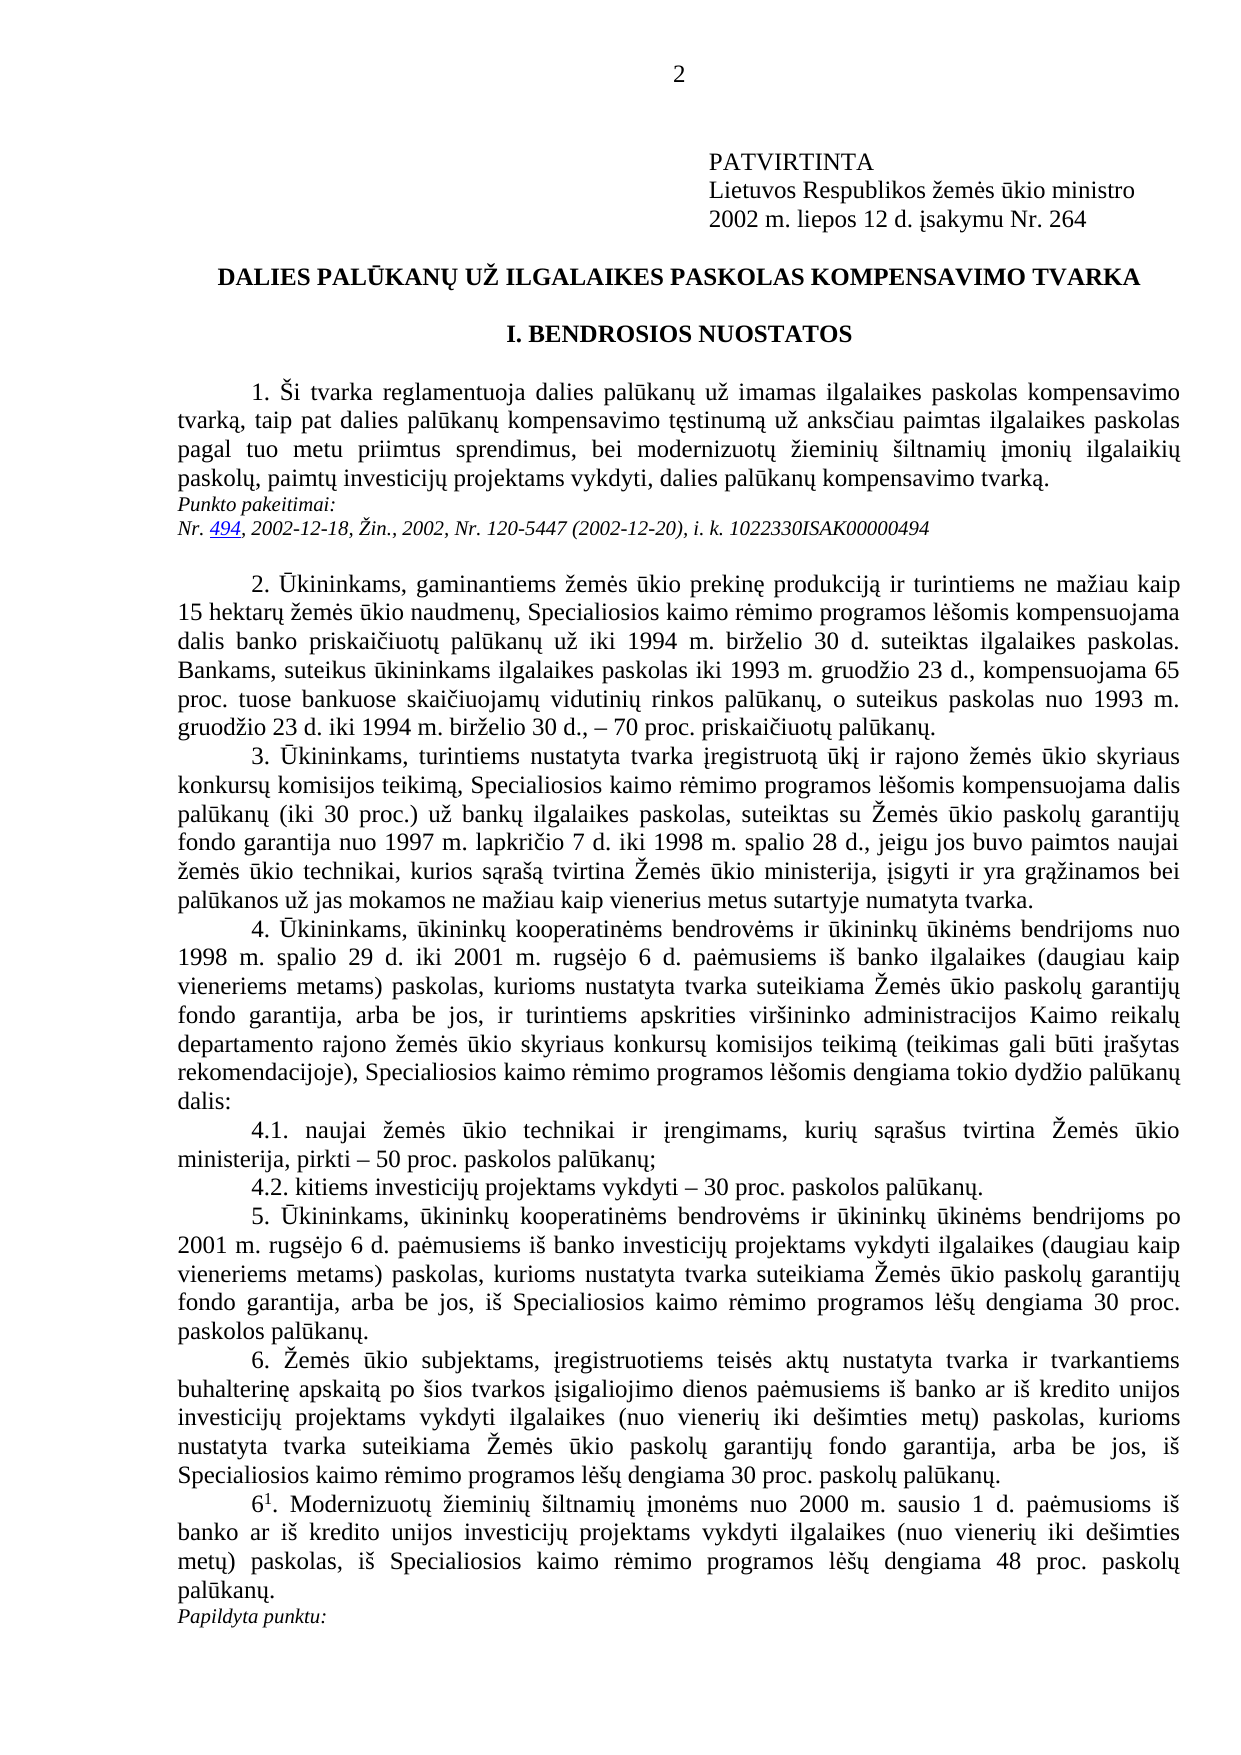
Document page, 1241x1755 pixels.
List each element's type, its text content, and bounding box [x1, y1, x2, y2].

text I. BENDROSIOS NUOSTATOS [177, 319, 1181, 348]
text 5. Ūkininkams, ūkininkų kooperatinėms bendrovėms ir ūkininkų ūkinėms bendrijoms po 2001 m. rugsėjo 6 d. paėmusiems iš banko investicijų projektams vykdyti ilgalaikes (daugiau kaip vieneriems metams) paskolas, kurioms nustatyta tvarka suteikiama Žemės ūkio paskolų garantijų fondo garantija, arba be jos, iš Specialiosios kaimo rėmimo programos lėšų dengiama 30 proc. paskolos palūkanų. [177, 1201, 1181, 1345]
text 6. Žemės ūkio subjektams, įregistruotiems teisės aktų nustatyta tvarka ir tvarkantiems buhalterinę apskaitą po šios tvarkos įsigaliojimo dienos paėmusiems iš banko ar iš kredito unijos investicijų projektams vykdyti ilgalaikes (nuo vienerių iki dešimties metų) paskolas, kurioms nustatyta tvarka suteikiama Žemės ūkio paskolų garantijų fondo garantija, arba be jos, iš Specialiosios kaimo rėmimo programos lėšų dengiama 30 proc. paskolų palūkanų. [177, 1345, 1181, 1489]
text 3. Ūkininkams, turintiems nustatyta tvarka įregistruotą ūkį ir rajono žemės ūkio skyriaus konkursų komisijos teikimą, Specialiosios kaimo rėmimo programos lėšomis kompensuojama dalis palūkanų (iki 30 proc.) už bankų ilgalaikes paskolas, suteiktas su Žemės ūkio paskolų garantijų fondo garantija nuo 1997 m. lapkričio 7 d. iki 1998 m. spalio 28 d., jeigu jos buvo paimtos naujai žemės ūkio technikai, kurios sąrašą tvirtina Žemės ūkio ministerija, įsigyti ir yra grąžinamos bei palūkanos už jas mokamos ne mažiau kaip vienerius metus sutartyje numatyta tvarka. [177, 741, 1181, 914]
text PATVIRTINTA [177, 147, 1181, 176]
text 2002 m. liepos 12 d. įsakymu Nr. 264 [177, 204, 1181, 233]
text 2. Ūkininkams, gaminantiems žemės ūkio prekinę produkciją ir turintiems ne mažiau kaip 15 hektarų žemės ūkio naudmenų, Specialiosios kaimo rėmimo programos lėšomis kompensuojama dalis banko priskaičiuotų palūkanų už iki 1994 m. birželio 30 d. suteiktas ilgalaikes paskolas. Bankams, suteikus ūkininkams ilgalaikes paskolas iki 1993 m. gruodžio 23 d., kompensuojama 65 proc. tuose bankuose skaičiuojamų vidutinių rinkos palūkanų, o suteikus paskolas nuo 1993 m. gruodžio 23 d. iki 1994 m. birželio 30 d., – 70 proc. priskaičiuotų palūkanų. [177, 569, 1181, 741]
text Lietuvos Respublikos žemės ūkio ministro [177, 176, 1181, 204]
text 61. Modernizuotų žieminių šiltnamių įmonėms nuo 2000 m. sausio 1 d. paėmusioms iš banko ar iš kredito unijos investicijų projektams vykdyti ilgalaikes (nuo vienerių iki dešimties metų) paskolas, iš Specialiosios kaimo rėmimo programos lėšų dengiama 48 proc. paskolų palūkanų. [177, 1489, 1181, 1604]
text 1. Ši tvarka reglamentuoja dalies palūkanų už imamas ilgalaikes paskolas kompensavimo tvarką, taip pat dalies palūkanų kompensavimo tęstinumą už anksčiau paimtas ilgalaikes paskolas pagal tuo metu priimtus sprendimus, bei modernizuotų žieminių šiltnamių įmonių ilgalaikių paskolų, paimtų investicijų projektams vykdyti, dalies palūkanų kompensavimo tvarką. [177, 377, 1181, 492]
text 4. Ūkininkams, ūkininkų kooperatinėms bendrovėms ir ūkininkų ūkinėms bendrijoms nuo 1998 m. spalio 29 d. iki 2001 m. rugsėjo 6 d. paėmusiems iš banko ilgalaikes (daugiau kaip vieneriems metams) paskolas, kurioms nustatyta tvarka suteikiama Žemės ūkio paskolų garantijų fondo garantija, arba be jos, ir turintiems apskrities viršininko administracijos Kaimo reikalų departamento rajono žemės ūkio skyriaus konkursų komisijos teikimą (teikimas gali būti įrašytas rekomendacijoje), Specialiosios kaimo rėmimo programos lėšomis dengiama tokio dydžio palūkanų dalis: [177, 914, 1181, 1115]
text DALIES PALŪKANŲ UŽ ILGALAIKES PASKOLAS KOMPENSAVIMO TVARKA [177, 262, 1181, 291]
text Punkto pakeitimai: [177, 492, 1181, 516]
text Nr. 494, 2002-12-18, Žin., 2002, Nr. 120-5447 (2002-12-20), i. k. 1022330ISAK00000494 [177, 516, 1181, 540]
text 4.2. kitiems investicijų projektams vykdyti – 30 proc. paskolos palūkanų. [177, 1172, 1181, 1201]
text Papildyta punktu: [177, 1604, 1181, 1628]
text 4.1. naujai žemės ūkio technikai ir įrengimams, kurių sąrašus tvirtina Žemės ūkio ministerija, pirkti – 50 proc. paskolos palūkanų; [177, 1115, 1181, 1172]
